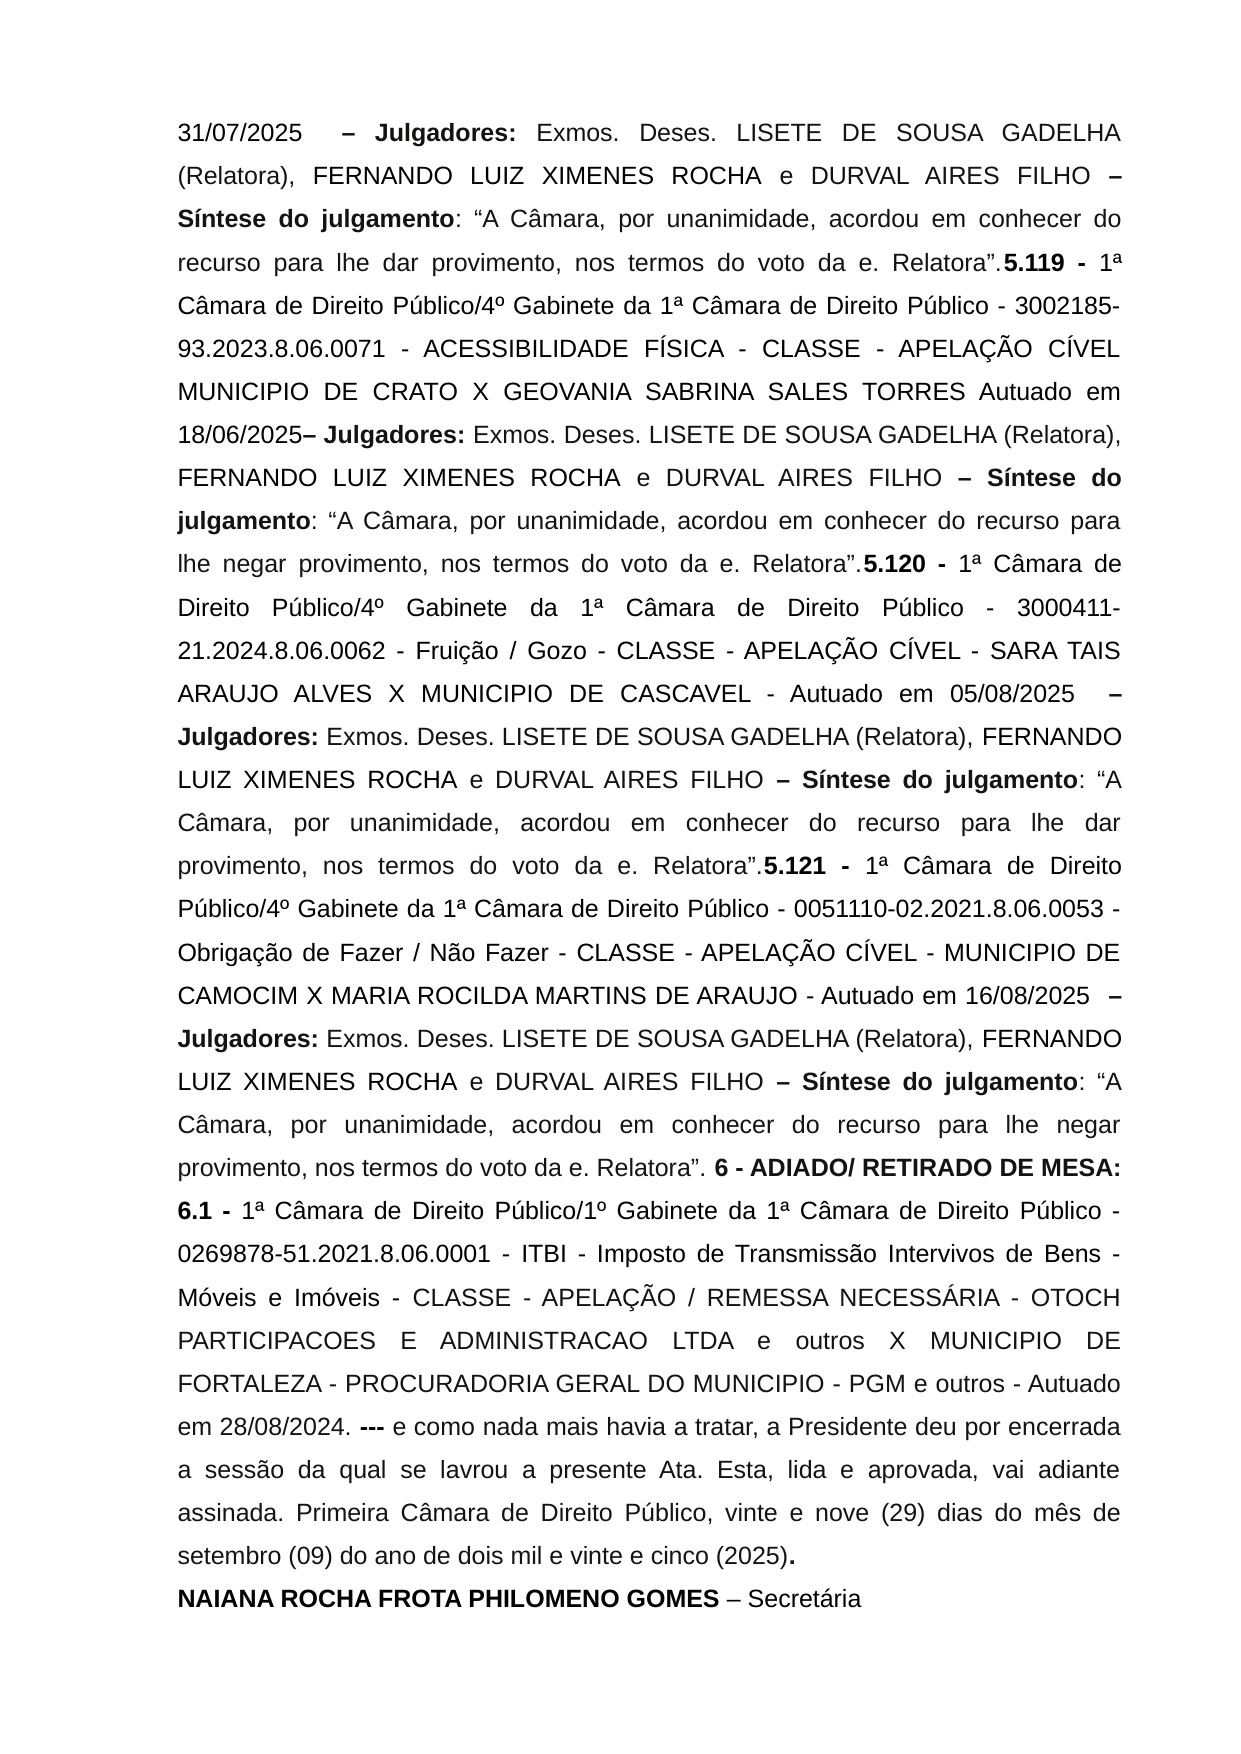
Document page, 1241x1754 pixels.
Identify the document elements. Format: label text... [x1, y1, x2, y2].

text NAIANA ROCHA FROTA PHILOMENO GOMES – Secretária [177, 1584, 1122, 1613]
text 31/07/2025 – Julgadores: Exmos. Deses. LISETE DE SOUSA GADELHA (Relatora), FERNANDO LUIZ XIMENES ROCHA e DURVAL AIRES FILHO – Síntese do julgamento: “A Câmara, por unanimidade, acordou em conhecer do recurso para lhe dar provimento, nos termos do voto da e. Relatora”.5.119 - 1ª Câmara de Direito Público/4º Gabinete da 1ª Câmara de Direito Público - 3002185-93.2023.8.06.0071 - ACESSIBILIDADE FÍSICA - CLASSE - APELAÇÃO CÍVEL MUNICIPIO DE CRATO X GEOVANIA SABRINA SALES TORRES Autuado em 18/06/2025– Julgadores: Exmos. Deses. LISETE DE SOUSA GADELHA (Relatora), FERNANDO LUIZ XIMENES ROCHA e DURVAL AIRES FILHO – Síntese do julgamento: “A Câmara, por unanimidade, acordou em conhecer do recurso para lhe negar provimento, nos termos do voto da e. Relatora”.5.120 - 1ª Câmara de Direito Público/4º Gabinete da 1ª Câmara de Direito Público - 3000411-21.2024.8.06.0062 - Fruição / Gozo - CLASSE - APELAÇÃO CÍVEL - SARA TAIS ARAUJO ALVES X MUNICIPIO DE CASCAVEL - Autuado em 05/08/2025 – Julgadores: Exmos. Deses. LISETE DE SOUSA GADELHA (Relatora), FERNANDO LUIZ XIMENES ROCHA e DURVAL AIRES FILHO – Síntese do julgamento: “A Câmara, por unanimidade, acordou em conhecer do recurso para lhe dar provimento, nos termos do voto da e. Relatora”.5.121 - 1ª Câmara de Direito Público/4º Gabinete da 1ª Câmara de Direito Público - 0051110-02.2021.8.06.0053 - Obrigação de Fazer / Não Fazer - CLASSE - APELAÇÃO CÍVEL - MUNICIPIO DE CAMOCIM X MARIA ROCILDA MARTINS DE ARAUJO - Autuado em 16/08/2025 – Julgadores: Exmos. Deses. LISETE DE SOUSA GADELHA (Relatora), FERNANDO LUIZ XIMENES ROCHA e DURVAL AIRES FILHO – Síntese do julgamento: “A Câmara, por unanimidade, acordou em conhecer do recurso para lhe negar provimento, nos termos do voto da e. Relatora”. 6 - ADIADO/ RETIRADO DE MESA: 6.1 - 1ª Câmara de Direito Público/1º Gabinete da 1ª Câmara de Direito Público - 0269878-51.2021.8.06.0001 - ITBI - Imposto de Transmissão Intervivos de Bens - Móveis e Imóveis - CLASSE - APELAÇÃO / REMESSA NECESSÁRIA - OTOCH PARTICIPACOES E ADMINISTRACAO LTDA e outros X MUNICIPIO DE FORTALEZA - PROCURADORIA GERAL DO MUNICIPIO - PGM e outros - Autuado em 28/08/2024. --- e como nada mais havia a tratar, a Presidente deu por encerrada a sessão da qual se lavrou a presente Ata. Esta, lida e aprovada, vai adiante assinada. Primeira Câmara de Direito Público, vinte e nove (29) dias do mês de setembro (09) do ano de dois mil e vinte e cinco (2025). [177, 118, 1122, 1570]
